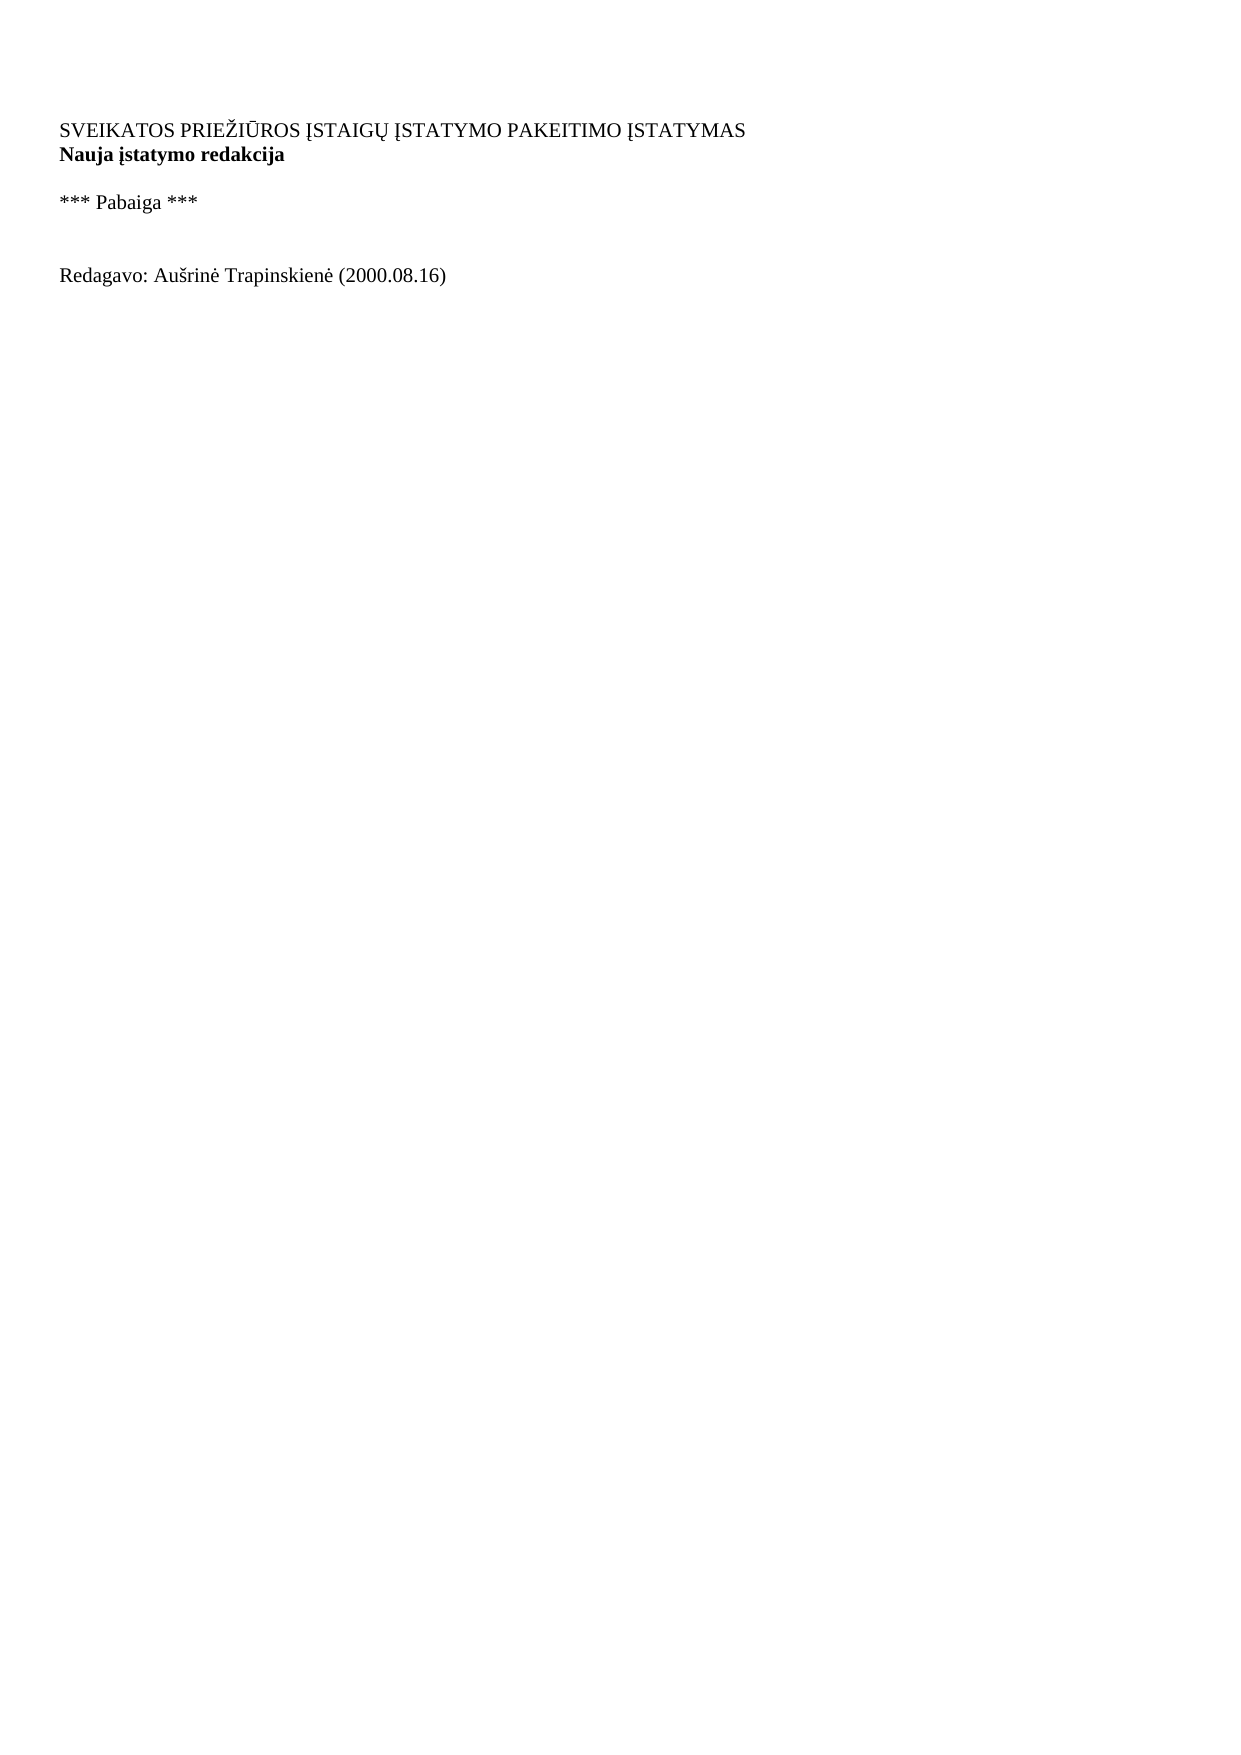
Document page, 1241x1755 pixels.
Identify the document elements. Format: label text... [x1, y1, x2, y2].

text Nauja įstatymo redakcija [59, 142, 1122, 166]
text *** Pabaiga *** [59, 190, 1122, 214]
text Redagavo: Aušrinė Trapinskienė (2000.08.16) [59, 262, 1122, 287]
text SVEIKATOS PRIEŽIŪROS ĮSTAIGŲ ĮSTATYMO PAKEITIMO ĮSTATYMAS [59, 118, 1122, 142]
